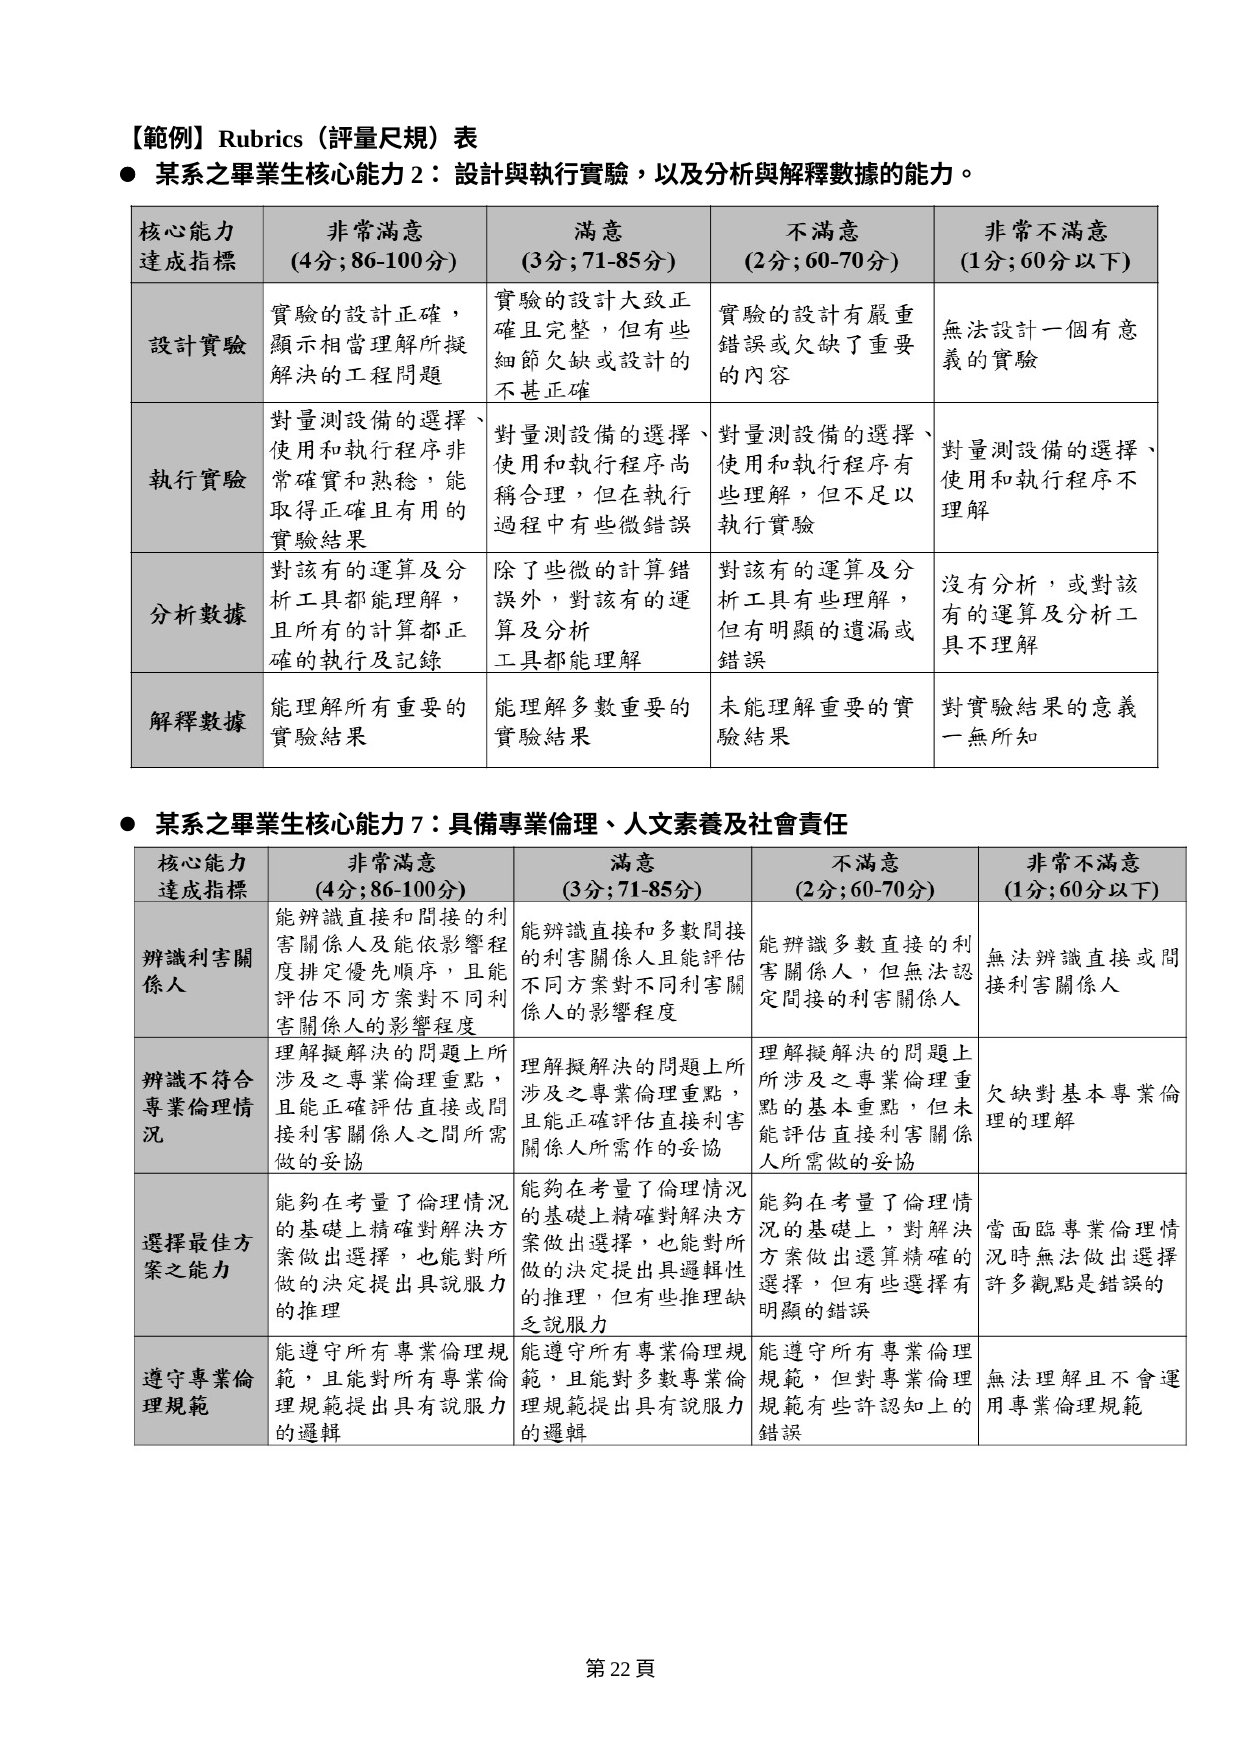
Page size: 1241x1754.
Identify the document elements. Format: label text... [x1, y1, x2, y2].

text 【範例】Rubrics（評量尺規）表 [118, 118, 1122, 154]
picture [118, 840, 1202, 1451]
list 某系之畢業生核心能力7：具備專業倫理、人文素養及社會責任 [118, 804, 1122, 840]
picture [118, 190, 1168, 776]
list 某系之畢業生核心能力2： 設計與執行實驗，以及分析與解釋數據的能力。 [118, 154, 1122, 190]
